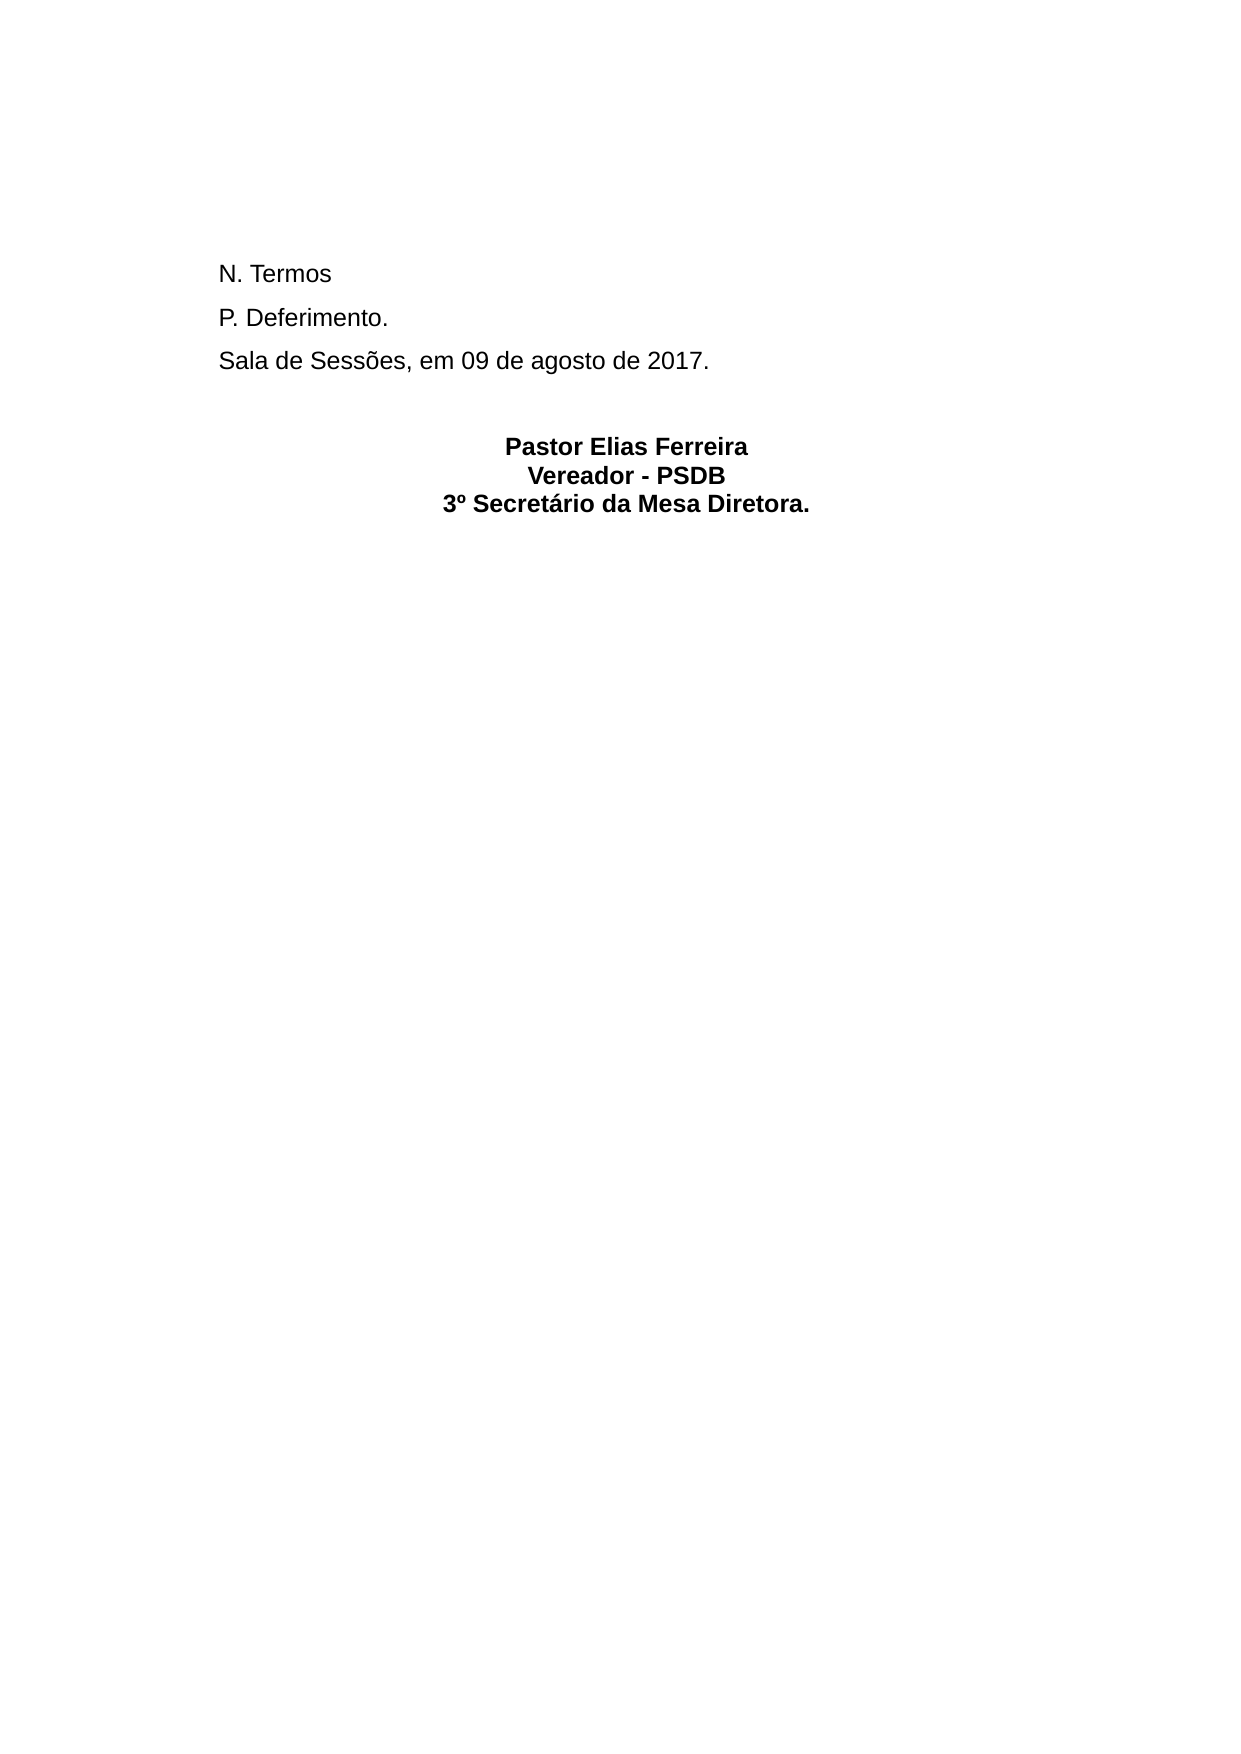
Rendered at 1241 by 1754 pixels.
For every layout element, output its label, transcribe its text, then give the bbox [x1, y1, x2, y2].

text N. Termos [130, 259, 1123, 288]
text 3º Secretário da Mesa Diretora. [130, 489, 1123, 518]
text Vereador - PSDB [130, 461, 1123, 489]
text Pastor Elias Ferreira [130, 432, 1123, 461]
text Sala de Sessões, em 09 de agosto de 2017. [130, 346, 1123, 374]
text P. Deferimento. [130, 302, 1123, 331]
